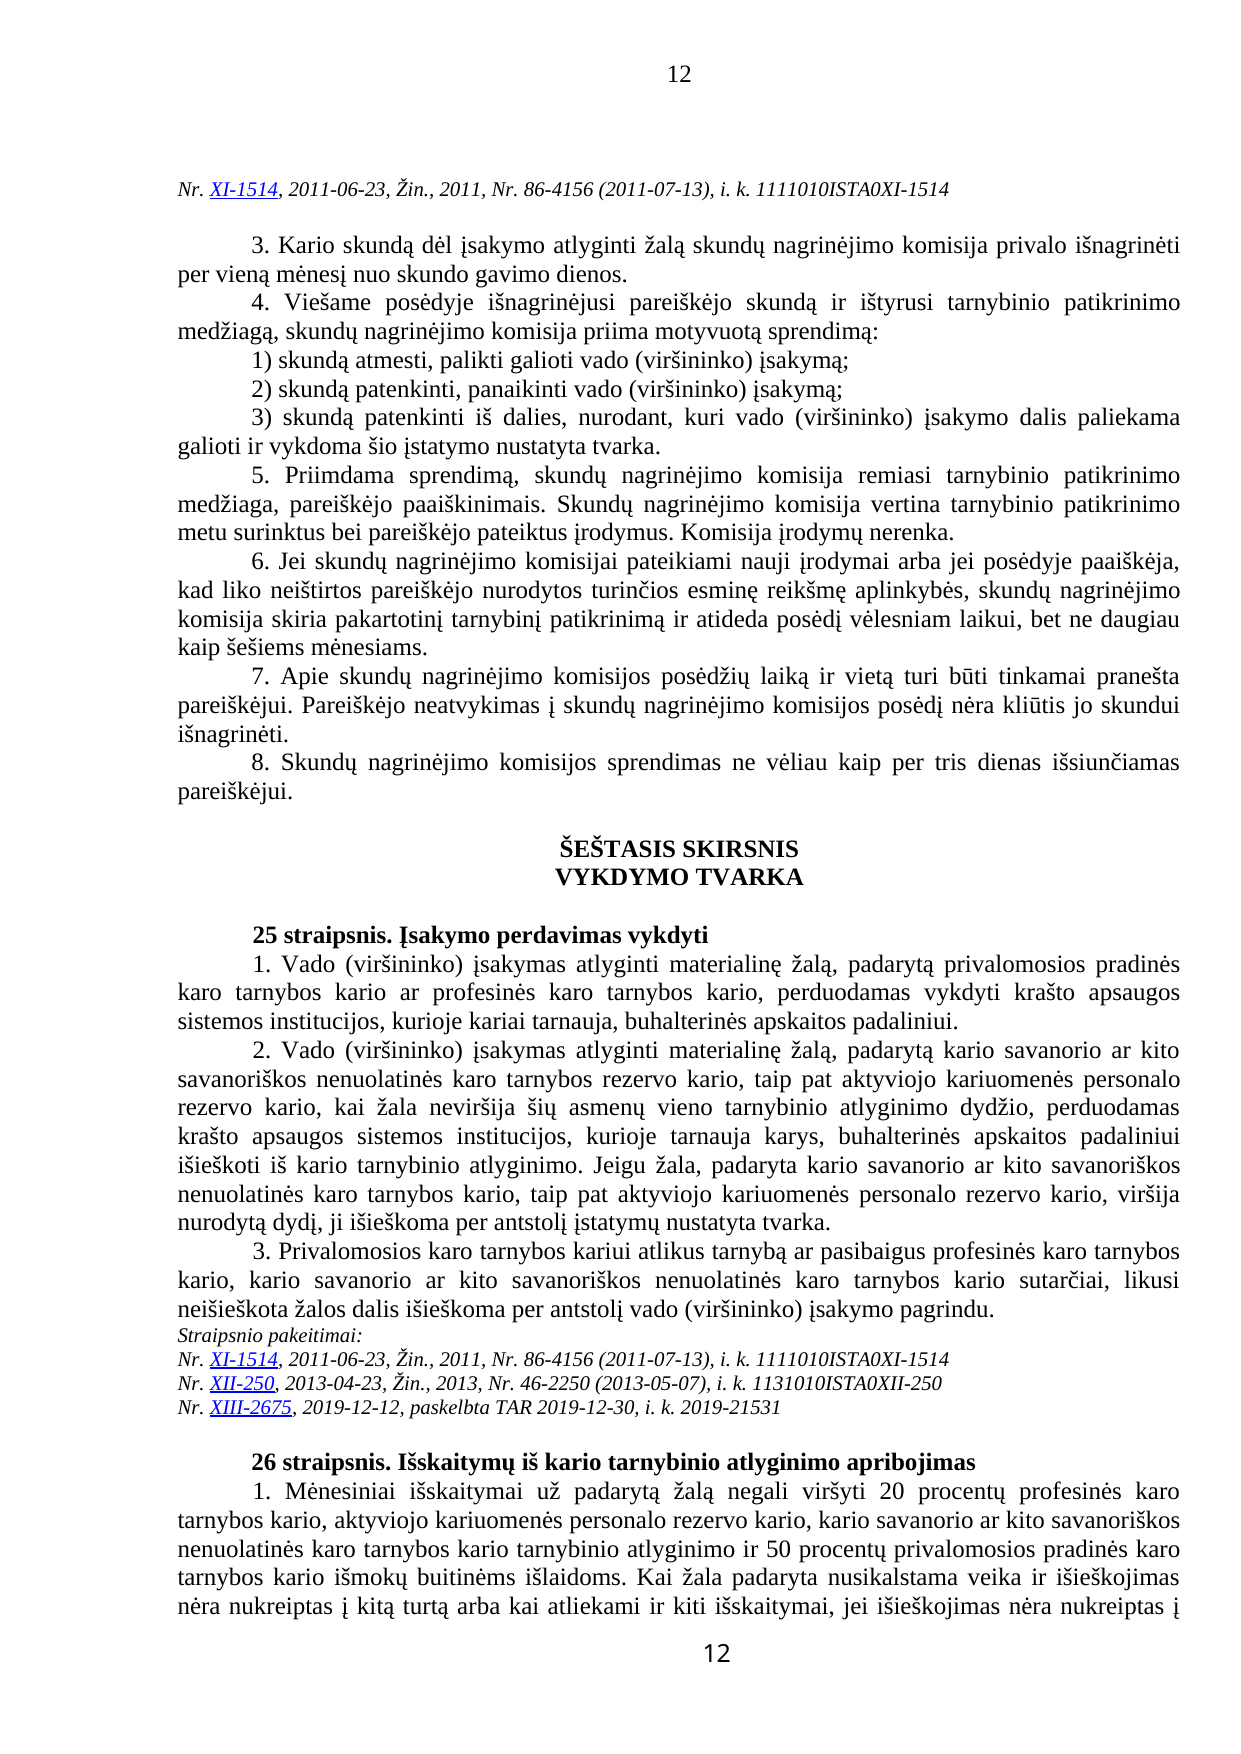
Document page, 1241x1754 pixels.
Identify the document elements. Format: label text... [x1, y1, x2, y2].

text Nr. XI-1514, 2011-06-23, Žin., 2011, Nr. 86-4156 (2011-07-13), i. k. 1111010ISTA0XI-1514 [177, 177, 1181, 201]
text 26 straipsnis. Išskaitymų iš kario tarnybinio atlyginimo apribojimas [177, 1447, 1181, 1476]
text 3. Privalomosios karo tarnybos kariui atlikus tarnybą ar pasibaigus profesinės karo tarnybos kario, kario savanorio ar kito savanoriškos nenuolatinės karo tarnybos kario sutarčiai, likusi neišieškota žalos dalis išieškoma per antstolį vado (viršininko) įsakymo pagrindu. [177, 1236, 1181, 1322]
text Nr. XI-1514, 2011-06-23, Žin., 2011, Nr. 86-4156 (2011-07-13), i. k. 1111010ISTA0XI-1514 [177, 1347, 1181, 1371]
text 3) skundą patenkinti iš dalies, nurodant, kuri vado (viršininko) įsakymo dalis paliekama galioti ir vykdoma šio įstatymo nustatyta tvarka. [177, 402, 1181, 460]
text 7. Apie skundų nagrinėjimo komisijos posėdžių laiką ir vietą turi būti tinkamai pranešta pareiškėjui. Pareiškėjo neatvykimas į skundų nagrinėjimo komisijos posėdį nėra kliūtis jo skundui išnagrinėti. [177, 661, 1181, 747]
text 1. Vado (viršininko) įsakymas atlyginti materialinę žalą, padarytą privalomosios pradinės karo tarnybos kario ar profesinės karo tarnybos kario, perduodamas vykdyti krašto apsaugos sistemos institucijos, kurioje kariai tarnauja, buhalterinės apskaitos padaliniui. [177, 949, 1181, 1035]
text 2. Vado (viršininko) įsakymas atlyginti materialinę žalą, padarytą kario savanorio ar kito savanoriškos nenuolatinės karo tarnybos rezervo kario, taip pat aktyviojo kariuomenės personalo rezervo kario, kai žala neviršija šių asmenų vieno tarnybinio atlyginimo dydžio, perduodamas krašto apsaugos sistemos institucijos, kurioje tarnauja karys, buhalterinės apskaitos padaliniui išieškoti iš kario tarnybinio atlyginimo. Jeigu žala, padaryta kario savanorio ar kito savanoriškos nenuolatinės karo tarnybos kario, taip pat aktyviojo kariuomenės personalo rezervo kario, viršija nurodytą dydį, ji išieškoma per antstolį įstatymų nustatyta tvarka. [177, 1035, 1181, 1236]
text 4. Viešame posėdyje išnagrinėjusi pareiškėjo skundą ir ištyrusi tarnybinio patikrinimo medžiagą, skundų nagrinėjimo komisija priima motyvuotą sprendimą: [177, 287, 1181, 345]
text Nr. XIII-2675, 2019-12-12, paskelbta TAR 2019-12-30, i. k. 2019-21531 [177, 1395, 1181, 1419]
text 3. Kario skundą dėl įsakymo atlyginti žalą skundų nagrinėjimo komisija privalo išnagrinėti per vieną mėnesį nuo skundo gavimo dienos. [177, 230, 1181, 287]
text 6. Jei skundų nagrinėjimo komisijai pateikiami nauji įrodymai arba jei posėdyje paaiškėja, kad liko neištirtos pareiškėjo nurodytos turinčios esminę reikšmę aplinkybės, skundų nagrinėjimo komisija skiria pakartotinį tarnybinį patikrinimą ir atideda posėdį vėlesniam laikui, bet ne daugiau kaip šešiems mėnesiams. [177, 546, 1181, 661]
text 25 straipsnis. Įsakymo perdavimas vykdyti [177, 920, 1181, 949]
text 2) skundą patenkinti, panaikinti vado (viršininko) įsakymą; [177, 374, 1181, 402]
text 5. Priimdama sprendimą, skundų nagrinėjimo komisija remiasi tarnybinio patikrinimo medžiaga, pareiškėjo paaiškinimais. Skundų nagrinėjimo komisija vertina tarnybinio patikrinimo metu surinktus bei pareiškėjo pateiktus įrodymus. Komisija įrodymų nerenka. [177, 460, 1181, 546]
text ŠEŠTASIS SKIRSNIS [177, 834, 1181, 862]
text VYKDYMO TVARKA [177, 862, 1181, 891]
text Nr. XII-250, 2013-04-23, Žin., 2013, Nr. 46-2250 (2013-05-07), i. k. 1131010ISTA0XII-250 [177, 1371, 1181, 1395]
text 1. Mėnesiniai išskaitymai už padarytą žalą negali viršyti 20 procentų profesinės karo tarnybos kario, aktyviojo kariuomenės personalo rezervo kario, kario savanorio ar kito savanoriškos nenuolatinės karo tarnybos kario tarnybinio atlyginimo ir 50 procentų privalomosios pradinės karo tarnybos kario išmokų buitinėms išlaidoms. Kai žala padaryta nusikalstama veika ir išieškojimas nėra nukreiptas į kitą turtą arba kai atliekami ir kiti išskaitymai, jei išieškojimas nėra nukreiptas į [177, 1476, 1181, 1620]
text Straipsnio pakeitimai: [177, 1322, 1181, 1347]
text 1) skundą atmesti, palikti galioti vado (viršininko) įsakymą; [177, 345, 1181, 374]
text 8. Skundų nagrinėjimo komisijos sprendimas ne vėliau kaip per tris dienas išsiunčiamas pareiškėjui. [177, 747, 1181, 805]
